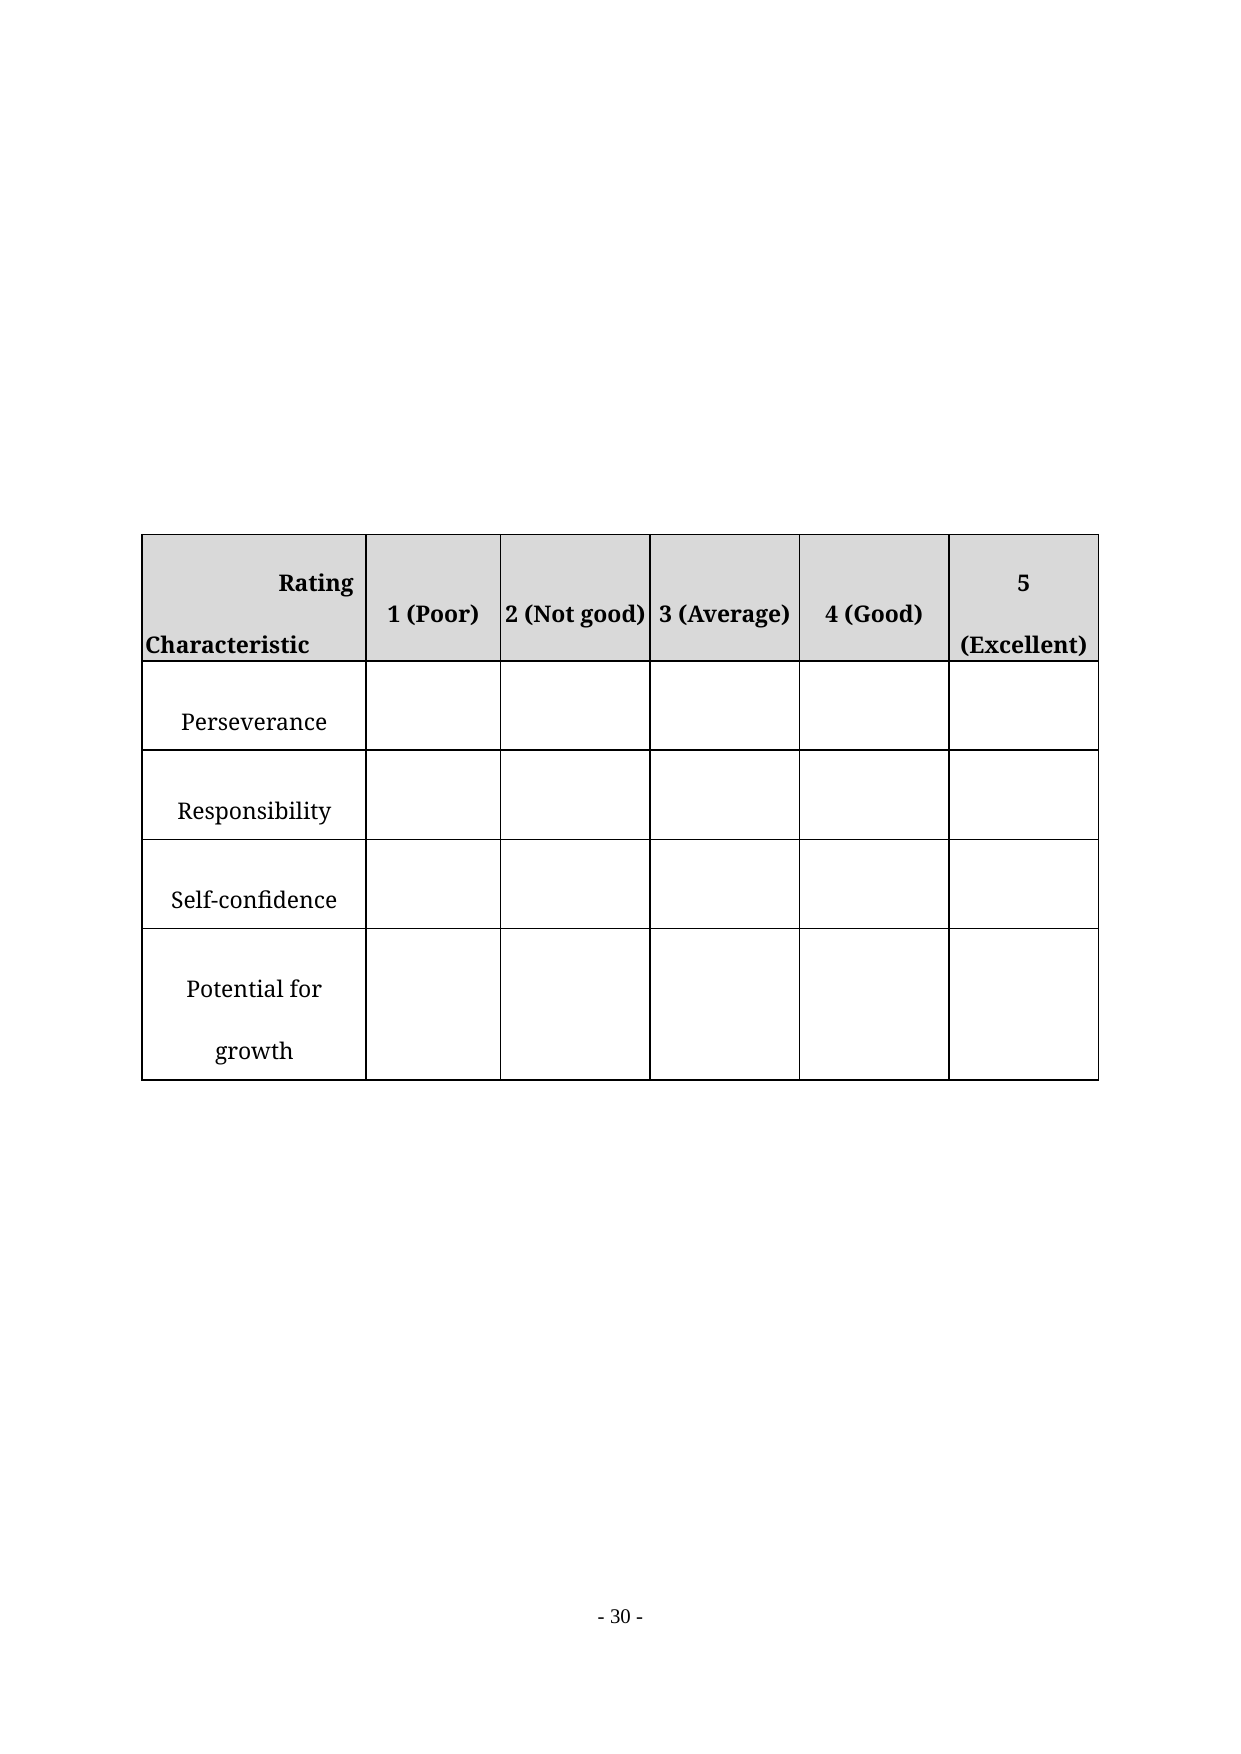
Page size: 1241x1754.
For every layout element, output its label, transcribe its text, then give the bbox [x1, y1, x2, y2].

table_cell [950, 929, 1098, 1079]
table_cell [651, 662, 799, 749]
table_cell [651, 751, 799, 838]
table_cell 5 (Excellent) [950, 535, 1098, 660]
table_cell [800, 751, 948, 838]
table_cell Responsibility [143, 751, 365, 838]
table_cell [501, 840, 649, 927]
table_cell [367, 840, 500, 927]
table_cell 4 (Good) [800, 535, 948, 660]
table_cell [800, 662, 948, 749]
table_cell Potential for growth [143, 929, 365, 1079]
table_cell [651, 929, 799, 1079]
table_cell [800, 929, 948, 1079]
table_cell [367, 751, 500, 838]
table_cell Rating Characteristic [143, 535, 365, 660]
table_cell Self-confidence [143, 840, 365, 927]
table_cell [651, 840, 799, 927]
table_cell [800, 840, 948, 927]
table_cell [367, 662, 500, 749]
table_cell 1 (Poor) [367, 535, 500, 660]
table_cell [367, 929, 500, 1079]
table_cell 2 (Not good) [501, 535, 649, 660]
table_cell [950, 840, 1098, 927]
table_cell [950, 662, 1098, 749]
table_cell [950, 751, 1098, 838]
table_cell [501, 929, 649, 1079]
table_cell 3 (Average) [651, 535, 799, 660]
table_cell Perseverance [143, 662, 365, 749]
table_cell [501, 662, 649, 749]
table_cell [501, 751, 649, 838]
